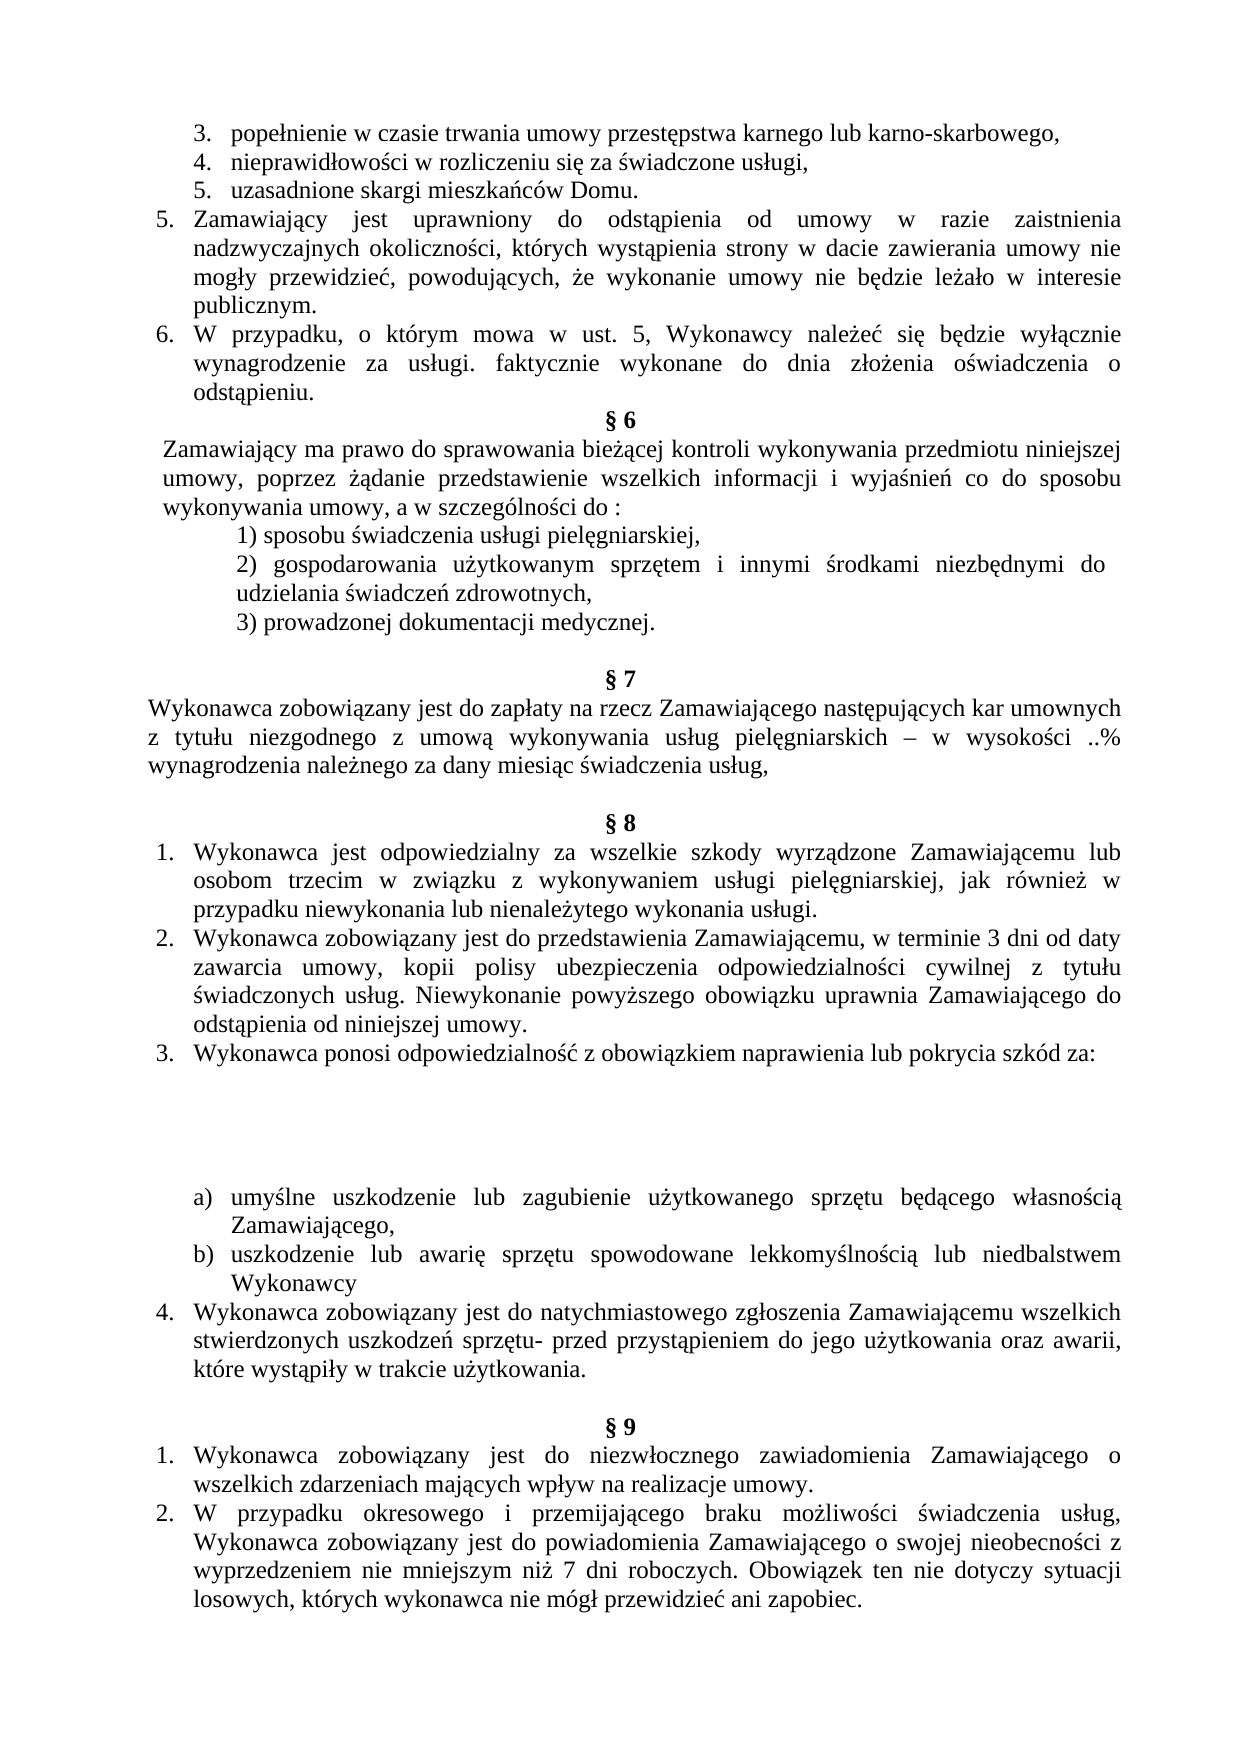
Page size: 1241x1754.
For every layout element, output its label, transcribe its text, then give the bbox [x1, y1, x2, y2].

list uzasadnione skargi mieszkańców Domu. [193, 176, 1122, 204]
list W przypadku, o którym mowa w ust. 5, Wykonawcy należeć się będzie wyłącznie wynagrodzenie za usługi. faktycznie wykonane do dnia złożenia oświadczenia o odstąpieniu. [156, 319, 1122, 406]
text 1) sposobu świadczenia usługi pielęgniarskiej, [118, 521, 1122, 549]
list popełnienie w czasie trwania umowy przestępstwa karnego lub karno-skarbowego, [193, 118, 1122, 147]
list nieprawidłowości w rozliczeniu się za świadczone usługi, [193, 147, 1122, 176]
text § 6 [118, 406, 1122, 434]
text § 7 [118, 664, 1122, 693]
list Wykonawca zobowiązany jest do natychmiastowego zgłoszenia Zamawiającemu wszelkich stwierdzonych uszkodzeń sprzętu- przed przystąpieniem do jego użytkowania oraz awarii, które wystąpiły w trakcie użytkowania. [156, 1297, 1122, 1383]
list Wykonawca ponosi odpowiedzialność z obowiązkiem naprawienia lub pokrycia szkód za: [156, 1038, 1122, 1067]
list Wykonawca zobowiązany jest do przedstawienia Zamawiającemu, w terminie 3 dni od daty zawarcia umowy, kopii polisy ubezpieczenia odpowiedzialności cywilnej z tytułu świadczonych usług. Niewykonanie powyższego obowiązku uprawnia Zamawiającego do odstąpienia od niniejszej umowy. [156, 923, 1122, 1038]
text § 9 [118, 1412, 1122, 1441]
list Zamawiający jest uprawniony do odstąpienia od umowy w razie zaistnienia nadzwyczajnych okoliczności, których wystąpienia strony w dacie zawierania umowy nie mogły przewidzieć, powodujących, że wykonanie umowy nie będzie leżało w interesie publicznym. [156, 204, 1122, 319]
list W przypadku okresowego i przemijającego braku możliwości świadczenia usług, Wykonawca zobowiązany jest do powiadomienia Zamawiającego o swojej nieobecności z wyprzedzeniem nie mniejszym niż 7 dni roboczych. Obowiązek ten nie dotyczy sytuacji losowych, których wykonawca nie mógł przewidzieć ani zapobiec. [156, 1498, 1122, 1613]
list Wykonawca zobowiązany jest do zapłaty na rzecz Zamawiającego następujących kar umownych z tytułu niezgodnego z umową wykonywania usług pielęgniarskich – w wysokości ..% wynagrodzenia należnego za dany miesiąc świadczenia usług, [148, 693, 1122, 779]
list uszkodzenie lub awarię sprzętu spowodowane lekkomyślnością lub niedbalstwem Wykonawcy [193, 1239, 1122, 1297]
text 3) prowadzonej dokumentacji medycznej. [118, 607, 1122, 636]
text 2) gospodarowania użytkowanym sprzętem i innymi środkami niezbędnymi do udzielania świadczeń zdrowotnych, [118, 549, 1122, 607]
text § 8 [118, 808, 1122, 837]
list Wykonawca jest odpowiedzialny za wszelkie szkody wyrządzone Zamawiającemu lub osobom trzecim w związku z wykonywaniem usługi pielęgniarskiej, jak również w przypadku niewykonania lub nienależytego wykonania usługi. [156, 837, 1122, 923]
text Zamawiający ma prawo do sprawowania bieżącej kontroli wykonywania przedmiotu niniejszej umowy, poprzez żądanie przedstawienie wszelkich informacji i wyjaśnień co do sposobu wykonywania umowy, a w szczególności do : [162, 434, 1122, 521]
list umyślne uszkodzenie lub zagubienie użytkowanego sprzętu będącego własnością Zamawiającego, [193, 1182, 1122, 1239]
list Wykonawca zobowiązany jest do niezwłocznego zawiadomienia Zamawiającego o wszelkich zdarzeniach mających wpływ na realizacje umowy. [156, 1441, 1122, 1498]
